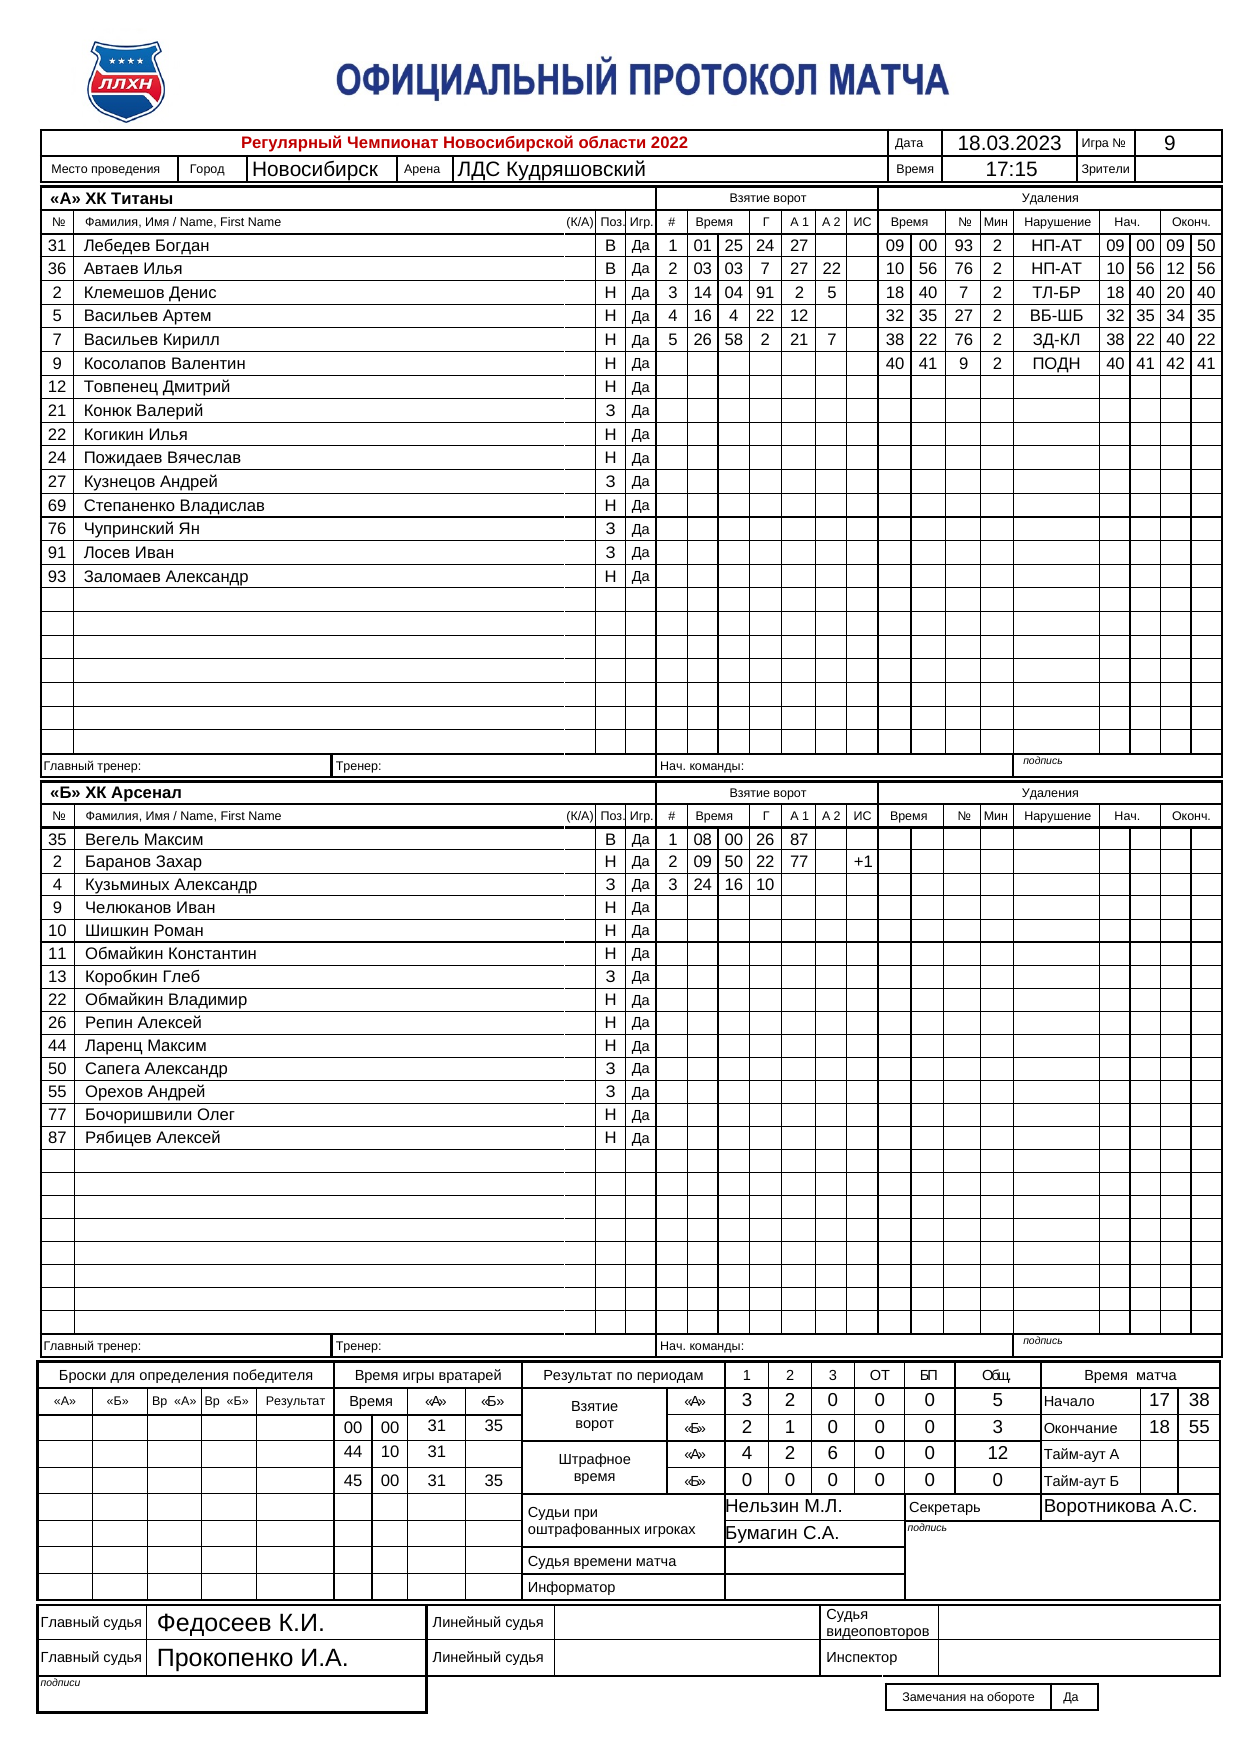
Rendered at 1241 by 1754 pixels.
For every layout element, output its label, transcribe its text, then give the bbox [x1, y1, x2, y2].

table_cell [981, 1058, 1013, 1079]
table_cell Н [596, 920, 625, 941]
table_cell А 2 [816, 211, 846, 233]
table_cell [148, 1441, 201, 1467]
table_cell [1014, 1104, 1099, 1126]
table_cell [981, 874, 1013, 895]
table_cell [782, 683, 815, 706]
table_cell [1161, 829, 1190, 849]
table_cell Да [626, 305, 655, 327]
table_cell 35 [1192, 305, 1221, 327]
table_cell [981, 1311, 1013, 1333]
table_cell 11 [42, 943, 74, 964]
table_cell [1131, 565, 1160, 587]
table_cell [42, 588, 73, 611]
table_cell [1131, 683, 1160, 706]
table_cell 10 [879, 257, 910, 280]
table_cell [879, 1219, 910, 1241]
table_cell [816, 588, 846, 611]
table_cell 3 [726, 1389, 768, 1413]
table_cell [847, 989, 877, 1011]
table_cell [946, 730, 980, 753]
table_cell Да [626, 352, 655, 374]
table_cell 22 [912, 328, 945, 351]
table_cell [1131, 896, 1160, 918]
table_cell Кузнецов Андрей [74, 470, 564, 493]
table_cell [1014, 1012, 1099, 1033]
table_cell Штрафное время [523, 1442, 666, 1493]
table_cell 7 [42, 328, 73, 351]
table_cell [1161, 1058, 1190, 1079]
table_cell 9 [42, 896, 74, 918]
table_cell [42, 730, 73, 753]
table_cell [719, 612, 749, 634]
table_cell [1161, 1127, 1190, 1149]
table_cell [719, 518, 749, 540]
table_cell Нарушение [1014, 211, 1099, 233]
table_cell В [596, 257, 625, 280]
table_cell 38 [1100, 328, 1129, 351]
table_cell Время [889, 157, 941, 181]
table_cell [688, 1058, 717, 1079]
table_cell Заломаев Александр [74, 565, 564, 587]
table_cell Бумагин С.А. [726, 1521, 904, 1546]
table_cell [944, 874, 980, 895]
table_cell [879, 541, 910, 564]
table_cell [657, 352, 687, 374]
table_cell Секретарь [906, 1495, 1040, 1520]
table_cell [879, 588, 910, 611]
table_cell З [596, 399, 625, 422]
table_cell [750, 1311, 781, 1333]
table_cell Главный тренер: [42, 1335, 330, 1356]
table_cell 22 [750, 305, 781, 327]
table_cell [1100, 612, 1129, 634]
table_cell [565, 1311, 595, 1333]
table_cell Судьи при оштрафованных игроках [523, 1495, 724, 1546]
table_cell 38 [879, 328, 910, 351]
table_cell [847, 943, 877, 964]
table_cell [782, 1219, 815, 1241]
table_cell [719, 1242, 749, 1264]
table_cell [657, 707, 687, 729]
table_cell 91 [42, 541, 73, 564]
table_cell [1141, 1441, 1177, 1467]
table_cell [39, 1521, 92, 1546]
table_cell [946, 683, 980, 706]
table_cell [816, 541, 846, 564]
table_cell [847, 1104, 877, 1126]
table_cell [1192, 494, 1221, 516]
table_cell подписи [39, 1677, 425, 1711]
table_cell 08 [688, 829, 717, 849]
table_cell Воротникова А.С. [1042, 1495, 1219, 1520]
table_cell [657, 518, 687, 540]
table_cell [912, 1127, 943, 1149]
table_cell [1014, 446, 1099, 469]
table_cell 22 [816, 257, 846, 280]
table_cell [1161, 683, 1190, 706]
table_cell [1014, 1288, 1099, 1310]
table_cell 35 [42, 829, 74, 849]
table_cell [879, 376, 910, 398]
table_cell [1192, 588, 1221, 611]
table_cell [750, 541, 781, 564]
table_cell [912, 423, 945, 445]
table_cell [1099, 1682, 1220, 1711]
table_cell [946, 612, 980, 634]
table_cell [1192, 1127, 1221, 1149]
table_cell [565, 683, 595, 706]
table_cell Линейный судья [428, 1640, 554, 1675]
table_cell [981, 730, 1013, 753]
table_cell Арена [398, 157, 452, 181]
table_cell [981, 1219, 1013, 1241]
table_cell 55 [42, 1081, 74, 1103]
table_cell [816, 989, 846, 1011]
table_cell [879, 1127, 910, 1149]
picture [5, 28, 1179, 129]
table_cell [688, 1219, 717, 1241]
table_cell [1014, 1196, 1099, 1218]
table_cell Пожидаев Вячеслав [74, 446, 564, 469]
table_cell [565, 470, 595, 493]
table_cell [782, 943, 815, 964]
table_cell [565, 446, 595, 469]
table_cell [1100, 1012, 1129, 1033]
table_cell [912, 470, 945, 493]
table_cell [816, 446, 846, 469]
table_cell [148, 1574, 201, 1599]
table_cell [750, 989, 781, 1011]
table_cell [1014, 423, 1099, 445]
table_cell [1161, 707, 1190, 729]
table_cell [719, 1127, 749, 1149]
table_cell [1192, 1081, 1221, 1103]
table_cell Да [626, 1127, 655, 1149]
table_cell Н [596, 1012, 625, 1033]
table_header Удаления [879, 188, 1221, 209]
table_cell [782, 1012, 815, 1033]
table_cell [912, 707, 945, 729]
table_cell [816, 920, 846, 941]
table_cell 42 [1161, 352, 1190, 374]
table_cell 5 [657, 328, 687, 351]
table_cell [1131, 1242, 1160, 1264]
table_cell [1014, 1265, 1099, 1287]
table_cell [688, 1242, 717, 1264]
table_cell [39, 1441, 92, 1467]
table_cell [879, 1012, 910, 1033]
table_cell [1131, 1058, 1160, 1079]
table_cell [847, 588, 877, 611]
table_cell [782, 896, 815, 918]
table_cell [626, 1242, 655, 1264]
table_cell [782, 1104, 815, 1126]
table_cell [782, 920, 815, 941]
table_header Дата [889, 131, 941, 155]
table_header 2 [769, 1363, 811, 1387]
table_cell ИС [847, 805, 877, 826]
table_cell [1131, 518, 1160, 540]
table_cell [912, 565, 945, 587]
table_cell 35 [912, 305, 945, 327]
table_cell [1131, 588, 1160, 611]
table_cell [847, 1242, 877, 1264]
table_header Регулярный Чемпионат Новосибирской области 2022 [42, 131, 887, 155]
table_cell [688, 446, 717, 469]
table_cell [816, 399, 846, 422]
table_cell [93, 1494, 147, 1520]
table_cell 17:15 [943, 157, 1076, 181]
table_cell [1161, 659, 1190, 682]
table_cell [42, 1196, 74, 1218]
table_header Замечания на обороте [887, 1685, 1050, 1709]
table_cell 76 [42, 518, 73, 540]
table_cell [1131, 850, 1160, 872]
table_cell «Б» [93, 1389, 147, 1413]
table_cell Прокопенко И.А. [147, 1640, 425, 1675]
table_cell 40 [1192, 281, 1221, 303]
table_cell 32 [879, 305, 910, 327]
table_cell [782, 1035, 815, 1057]
table_cell 58 [719, 328, 749, 351]
table_cell [816, 1265, 846, 1287]
table_cell [944, 1196, 980, 1218]
table_cell [847, 328, 877, 351]
table_cell [847, 920, 877, 941]
table_cell [1161, 1288, 1190, 1310]
table_cell 18 [879, 281, 910, 303]
table_cell [816, 305, 846, 327]
table_cell [1100, 1150, 1129, 1172]
table_cell [816, 1311, 846, 1333]
table_cell [1131, 989, 1160, 1011]
table_cell Чупринский Ян [74, 518, 564, 540]
table_cell [257, 1574, 333, 1599]
table_cell [657, 683, 687, 706]
table_cell [946, 636, 980, 658]
table_cell [1136, 157, 1221, 181]
table_cell [657, 376, 687, 398]
table_cell [1100, 659, 1129, 682]
table_cell 2 [657, 850, 687, 872]
table_cell [719, 446, 749, 469]
table_cell 14 [688, 281, 717, 303]
table_cell [912, 1196, 943, 1218]
table_cell [1014, 1127, 1099, 1149]
table_cell [1014, 588, 1099, 611]
table_cell [565, 896, 595, 918]
table_cell 2 [42, 281, 73, 303]
table_cell ИС [847, 211, 877, 233]
table_cell [944, 1058, 980, 1079]
table_cell [74, 612, 564, 634]
table_cell [782, 423, 815, 445]
table_cell [782, 446, 815, 469]
table_cell Время [688, 805, 749, 826]
table_cell [93, 1547, 147, 1573]
table_cell [1100, 565, 1129, 587]
table_cell [939, 1640, 1219, 1675]
table_cell 17 [1141, 1389, 1177, 1413]
table_cell [1192, 1242, 1221, 1264]
table_cell «А» [408, 1389, 465, 1413]
table_cell Обмайкин Владимир [75, 989, 564, 1011]
table_cell Да [626, 257, 655, 280]
table_cell 0 [812, 1389, 854, 1413]
table_cell [816, 730, 846, 753]
table_cell [596, 1311, 625, 1333]
table_cell Да [626, 920, 655, 941]
table_cell [75, 1173, 564, 1195]
table_cell [657, 1173, 687, 1195]
table_cell [944, 1150, 980, 1172]
table_cell [565, 257, 595, 280]
table_cell [688, 989, 717, 1011]
table_cell 7 [946, 281, 980, 303]
table_cell Результат [257, 1389, 333, 1413]
table_cell А 1 [782, 805, 815, 826]
table_cell 09 [688, 850, 717, 872]
table_cell [912, 1173, 943, 1195]
table_cell [1161, 494, 1190, 516]
table_cell Баранов Захар [75, 850, 564, 872]
table_cell 12 [956, 1442, 1040, 1467]
table_cell [879, 966, 910, 987]
table_cell 10 [373, 1441, 407, 1467]
table_cell [719, 989, 749, 1011]
table_cell [657, 565, 687, 587]
table_cell [750, 446, 781, 469]
table_cell [1192, 943, 1221, 964]
table_cell 24 [688, 874, 717, 895]
table_cell [565, 612, 595, 634]
table_cell [1192, 1173, 1221, 1195]
table_cell [657, 399, 687, 422]
table_cell [688, 1012, 717, 1033]
table_cell [1192, 1104, 1221, 1126]
table_cell [816, 829, 846, 849]
table_cell [782, 612, 815, 634]
table_cell [782, 1265, 815, 1287]
table_cell [1131, 636, 1160, 658]
table_cell [202, 1416, 256, 1440]
table_cell [912, 659, 945, 682]
table_cell [912, 446, 945, 469]
table_cell [879, 494, 910, 516]
table_cell [750, 943, 781, 964]
table_cell Да [626, 423, 655, 445]
table_cell [202, 1468, 256, 1493]
table_cell [1131, 399, 1160, 422]
table_cell [750, 966, 781, 987]
table_cell [719, 1058, 749, 1079]
table_cell [782, 1196, 815, 1218]
table_cell 1 [657, 235, 687, 256]
table_cell [373, 1574, 407, 1599]
table_cell [688, 1035, 717, 1057]
table_cell [981, 1104, 1013, 1126]
table_cell [1131, 376, 1160, 398]
table_cell 09 [1161, 235, 1190, 256]
table_cell [1161, 874, 1190, 895]
table_cell [750, 707, 781, 729]
table_cell # [657, 211, 687, 233]
table_cell 22 [42, 989, 74, 1011]
table_cell [42, 1265, 74, 1287]
table_cell 2 [981, 328, 1013, 351]
table_cell 50 [42, 1058, 74, 1079]
table_cell [847, 352, 877, 374]
table_cell [981, 376, 1013, 398]
table_cell 01 [688, 235, 717, 256]
table_cell Н [596, 565, 625, 587]
table_cell [565, 423, 595, 445]
table_cell [750, 730, 781, 753]
table_cell 31 [42, 235, 73, 256]
table_cell [555, 1606, 819, 1639]
table_cell [782, 588, 815, 611]
table_cell [39, 1468, 92, 1493]
table_cell [257, 1416, 333, 1440]
table_cell 0 [855, 1415, 904, 1440]
table_cell [816, 966, 846, 987]
table_cell [1100, 588, 1129, 611]
table_cell [1131, 659, 1160, 682]
table_cell [1100, 423, 1129, 445]
table_cell Да [626, 541, 655, 564]
table_cell Да [626, 518, 655, 540]
table_cell [1179, 1441, 1219, 1467]
table_cell [1192, 399, 1221, 422]
table_cell [847, 423, 877, 445]
table_cell Судья видеоповторов [821, 1606, 938, 1639]
table_cell [750, 1265, 781, 1287]
table_cell [981, 588, 1013, 611]
table_cell [750, 612, 781, 634]
table_cell Фамилия, Имя / Name, First Name [75, 805, 565, 826]
table_cell Нельзин М.Л. [726, 1495, 904, 1520]
table_cell [879, 518, 910, 540]
table_cell [946, 588, 980, 611]
table_cell [657, 920, 687, 941]
table_cell [726, 1575, 904, 1599]
table_cell [912, 494, 945, 516]
table_cell 0 [905, 1442, 954, 1467]
table_cell [466, 1521, 521, 1546]
table_cell [657, 989, 687, 1011]
table_cell [93, 1468, 147, 1493]
table_cell [879, 1058, 910, 1079]
table_cell [719, 1265, 749, 1287]
table_cell [626, 1173, 655, 1195]
table_cell [847, 376, 877, 398]
table_cell [93, 1574, 147, 1599]
table_cell 0 [905, 1468, 954, 1493]
table_cell [750, 636, 781, 658]
table_cell [981, 470, 1013, 493]
table_cell [750, 1242, 781, 1264]
table_cell [782, 989, 815, 1011]
table_cell [1161, 470, 1190, 493]
table_cell [782, 399, 815, 422]
table_cell [847, 305, 877, 327]
table_cell 35 [466, 1468, 521, 1493]
table_cell [42, 659, 73, 682]
table_cell Н [596, 352, 625, 374]
table_cell [847, 470, 877, 493]
table_cell [565, 829, 595, 849]
table_cell [657, 1311, 687, 1333]
table_cell [719, 1081, 749, 1103]
table_cell [688, 494, 717, 516]
table_cell [1014, 1173, 1099, 1195]
table_cell 50 [719, 850, 749, 872]
table_cell 2 [726, 1415, 768, 1440]
table_cell 22 [750, 850, 781, 872]
table_cell [782, 966, 815, 987]
table_cell [1192, 1012, 1221, 1033]
table_cell 04 [719, 281, 749, 303]
table_cell [879, 1173, 910, 1195]
table_cell [688, 1311, 717, 1333]
table_cell [657, 943, 687, 964]
table_cell 40 [1161, 328, 1190, 351]
table_cell [335, 1547, 371, 1573]
table_cell [657, 1150, 687, 1172]
table_cell [565, 1288, 595, 1310]
table_cell 0 [855, 1468, 904, 1493]
table_cell Время [879, 805, 943, 826]
table_cell [1192, 636, 1221, 658]
table_cell [1131, 446, 1160, 469]
table_cell [75, 1311, 564, 1333]
table_cell [202, 1441, 256, 1467]
table_cell [912, 1311, 943, 1333]
table_cell [565, 966, 595, 987]
table_cell [782, 874, 815, 895]
table_cell [719, 423, 749, 445]
table_cell [565, 1173, 595, 1195]
table_cell [782, 518, 815, 540]
table_cell [816, 896, 846, 918]
table_cell [1100, 376, 1129, 398]
table_cell [565, 1104, 595, 1126]
table_cell [1161, 850, 1190, 872]
table_cell [750, 683, 781, 706]
table_cell Да [626, 1035, 655, 1057]
table_cell [1100, 943, 1129, 964]
table_cell [944, 1035, 980, 1057]
table_cell [816, 1058, 846, 1079]
table_cell Да [626, 1012, 655, 1033]
table_cell [719, 1035, 749, 1057]
table_cell Н [596, 1127, 625, 1149]
table_cell Да [626, 1081, 655, 1103]
table_cell [912, 1288, 943, 1310]
table_cell Да [626, 399, 655, 422]
table_cell [847, 281, 877, 303]
table_cell [257, 1547, 333, 1573]
table_cell З [596, 1081, 625, 1103]
table_cell «Б» [668, 1468, 724, 1493]
table_cell 09 [879, 235, 910, 256]
table_cell Да [626, 896, 655, 918]
table_cell [750, 1104, 781, 1126]
table_cell [946, 423, 980, 445]
table_cell [1192, 612, 1221, 634]
table_cell 09 [1100, 235, 1129, 256]
table_cell [1100, 683, 1129, 706]
table_cell [1131, 1081, 1160, 1103]
table_cell [879, 829, 910, 849]
table_cell [946, 376, 980, 398]
table_cell [565, 1058, 595, 1079]
table_cell Да [626, 376, 655, 398]
table_cell [782, 1150, 815, 1172]
table_cell [981, 659, 1013, 682]
table_cell [1131, 730, 1160, 753]
table_cell [657, 423, 687, 445]
table_cell [912, 874, 943, 895]
table_cell 2 [981, 305, 1013, 327]
table_cell [688, 518, 717, 540]
table_cell Тайм-аут А [1042, 1441, 1140, 1467]
table_cell [1131, 829, 1160, 849]
table_cell Когикин Илья [74, 423, 564, 445]
table_cell [750, 659, 781, 682]
table_cell 12 [782, 305, 815, 327]
table_cell 56 [1192, 257, 1221, 280]
table_cell [847, 1219, 877, 1241]
table_cell 25 [719, 235, 749, 256]
table_cell [816, 659, 846, 682]
table_header 3 [812, 1363, 854, 1387]
table_cell [1192, 659, 1221, 682]
table_cell Да [626, 1104, 655, 1126]
table_cell Лосев Иван [74, 541, 564, 564]
table_cell Оконч. [1161, 805, 1221, 826]
table_cell [1100, 446, 1129, 469]
table_cell [626, 1150, 655, 1172]
table_cell [1100, 1242, 1129, 1264]
table_cell [1100, 966, 1129, 987]
table_cell [912, 1081, 943, 1103]
table_cell [565, 494, 595, 516]
table_cell [816, 1012, 846, 1033]
table_cell 16 [719, 874, 749, 895]
table_cell [912, 399, 945, 422]
table_cell подпись [906, 1522, 1219, 1599]
table_cell [74, 683, 564, 706]
table_cell Да [626, 446, 655, 469]
table_cell [750, 1219, 781, 1241]
table_cell [1100, 829, 1129, 849]
table_cell [1141, 1468, 1177, 1493]
table_cell [912, 850, 943, 872]
table_cell [847, 1173, 877, 1195]
table_cell Да [626, 850, 655, 872]
table_cell [1131, 612, 1160, 634]
table_cell [688, 896, 717, 918]
table_cell 0 [726, 1468, 768, 1493]
table_cell [657, 1035, 687, 1057]
table_cell Информатор [523, 1575, 724, 1599]
table_cell [879, 612, 910, 634]
table_cell [657, 446, 687, 469]
table_cell [565, 235, 595, 256]
table_cell Репин Алексей [75, 1012, 564, 1033]
table_cell 22 [1131, 328, 1160, 351]
table_cell 31 [408, 1441, 465, 1467]
table_cell Васильев Артем [74, 305, 564, 327]
table_cell [1161, 399, 1190, 422]
table_cell [1131, 1196, 1160, 1218]
table_cell [202, 1574, 256, 1599]
table_cell [912, 1035, 943, 1057]
table_cell 00 [719, 829, 749, 849]
table_cell Конюк Валерий [74, 399, 564, 422]
table_cell Поз. [596, 805, 625, 826]
table_cell [1014, 470, 1099, 493]
table_cell 93 [42, 565, 73, 587]
table_cell 0 [855, 1442, 904, 1467]
table_cell [1014, 829, 1099, 849]
table_cell Н [596, 989, 625, 1011]
table_cell [847, 1311, 877, 1333]
table_cell [912, 518, 945, 540]
table_cell Вр «Б» [202, 1389, 256, 1413]
table_cell [719, 494, 749, 516]
table_cell [565, 1150, 595, 1172]
table_cell 9 [946, 352, 980, 374]
table_cell Мин [981, 211, 1013, 233]
table_cell 27 [42, 470, 73, 493]
table_cell [42, 683, 73, 706]
table_cell [816, 683, 846, 706]
table_cell [816, 1196, 846, 1218]
table_cell [1100, 494, 1129, 516]
table_cell 40 [1100, 352, 1129, 374]
table_cell [912, 1150, 943, 1172]
table_cell [981, 989, 1013, 1011]
table_cell [257, 1441, 333, 1467]
table_cell [816, 612, 846, 634]
table_cell [816, 1288, 846, 1310]
table_cell [879, 399, 910, 422]
table_cell [565, 659, 595, 682]
table_cell [981, 446, 1013, 469]
table_cell [847, 659, 877, 682]
table_cell Да [626, 829, 655, 849]
table_cell Да [626, 943, 655, 964]
table_cell [879, 446, 910, 469]
table_cell [981, 850, 1013, 872]
table_cell [981, 565, 1013, 587]
table_cell 2 [42, 850, 74, 872]
table_cell [1161, 920, 1190, 941]
table_cell [750, 1035, 781, 1057]
table_cell 27 [782, 257, 815, 280]
table_cell [596, 659, 625, 682]
table_cell [719, 399, 749, 422]
table_cell [148, 1494, 201, 1520]
table_cell [1014, 494, 1099, 516]
table_cell [1100, 1127, 1129, 1149]
table_cell [847, 896, 877, 918]
table_cell 4 [726, 1442, 768, 1467]
table_cell [1014, 1242, 1099, 1264]
table_header Время игры вратарей [335, 1363, 521, 1387]
table_cell Нач. команды: [657, 1335, 1012, 1356]
table_cell НП-АТ [1014, 235, 1099, 256]
table_cell [39, 1547, 92, 1573]
table_cell [688, 1265, 717, 1287]
table_cell [750, 494, 781, 516]
table_cell [912, 376, 945, 398]
table_cell [657, 636, 687, 658]
table_cell [1131, 1127, 1160, 1149]
table_cell [879, 943, 910, 964]
table_cell [565, 1081, 595, 1103]
table_cell [946, 446, 980, 469]
table_cell [1100, 541, 1129, 564]
table_cell Поз. [596, 211, 625, 233]
table_cell [782, 565, 815, 587]
table_cell [555, 1640, 819, 1675]
table_cell [75, 1150, 564, 1172]
table_cell [1014, 636, 1099, 658]
table_cell [626, 1288, 655, 1310]
table_cell 36 [42, 257, 73, 280]
table_cell 77 [42, 1104, 74, 1126]
table_cell [565, 707, 595, 729]
table_cell [1131, 494, 1160, 516]
table_cell Нач. [1100, 211, 1160, 233]
table_cell [657, 966, 687, 987]
table_cell [1161, 1265, 1190, 1287]
table_header ОТ [855, 1363, 904, 1387]
table_cell [719, 1288, 749, 1310]
table_cell [1100, 1219, 1129, 1241]
table_cell 35 [1131, 305, 1160, 327]
table_cell [202, 1494, 256, 1520]
table_cell 3 [956, 1415, 1040, 1440]
table_cell [148, 1547, 201, 1573]
table_cell [74, 636, 564, 658]
table_cell [565, 376, 595, 398]
table_cell [816, 636, 846, 658]
table_cell [879, 659, 910, 682]
table_cell [944, 850, 980, 872]
table_cell [719, 636, 749, 658]
table_cell «Б» [668, 1415, 724, 1440]
table_cell [1131, 874, 1160, 895]
table_cell [782, 730, 815, 753]
table_cell Да [626, 874, 655, 895]
table_cell [1100, 730, 1129, 753]
table_cell [1131, 541, 1160, 564]
table_cell [688, 683, 717, 706]
table_cell [719, 588, 749, 611]
table_cell Лебедев Богдан [74, 235, 564, 256]
table_cell 10 [42, 920, 74, 941]
table_cell [657, 470, 687, 493]
table_cell [408, 1521, 465, 1546]
table_cell Да [626, 328, 655, 351]
table_cell Тренер: [333, 755, 655, 776]
table_cell [688, 943, 717, 964]
table_cell [1100, 850, 1129, 872]
table_cell [782, 1311, 815, 1333]
table_cell [335, 1521, 371, 1546]
table_cell [565, 541, 595, 564]
table_cell [847, 683, 877, 706]
table_cell [565, 920, 595, 941]
table_cell [1131, 920, 1160, 941]
table_cell [816, 1127, 846, 1149]
table_cell Игр. [626, 211, 655, 233]
table_cell [1192, 446, 1221, 469]
table_cell [944, 989, 980, 1011]
table_cell [1161, 943, 1190, 964]
table_cell [847, 399, 877, 422]
table_cell [42, 1150, 74, 1172]
table_cell [688, 1104, 717, 1126]
table_cell [939, 1606, 1219, 1639]
table_cell [981, 399, 1013, 422]
table_cell [1192, 1219, 1221, 1241]
table_cell Инспектор [821, 1640, 938, 1675]
table_cell [1100, 874, 1129, 895]
table_cell [981, 920, 1013, 941]
table_cell [1192, 565, 1221, 587]
table_cell [879, 707, 910, 729]
table_cell [719, 1311, 749, 1333]
table_cell [1192, 829, 1221, 849]
table_cell [981, 1242, 1013, 1264]
table_cell [726, 1548, 904, 1573]
table_cell [847, 1127, 877, 1149]
table_cell [688, 399, 717, 422]
table_cell [1161, 518, 1190, 540]
table_cell [565, 328, 595, 351]
table_header Взятие ворот [657, 188, 877, 209]
table_cell [847, 1288, 877, 1310]
table_cell [1014, 1150, 1099, 1172]
table_cell [912, 541, 945, 564]
table_cell 4 [657, 305, 687, 327]
table_cell [688, 612, 717, 634]
table_cell 21 [42, 399, 73, 422]
table_cell [596, 1242, 625, 1264]
table_cell [688, 966, 717, 987]
table_cell # [657, 805, 687, 826]
table_cell [565, 1035, 595, 1057]
table_cell 1 [657, 829, 687, 849]
table_cell [148, 1468, 201, 1493]
table_cell [1100, 896, 1129, 918]
table_cell [750, 1288, 781, 1310]
table_cell [1161, 989, 1190, 1011]
table_cell [981, 494, 1013, 516]
table_cell 1 [769, 1415, 811, 1440]
table_cell [688, 352, 717, 374]
table_cell [912, 636, 945, 658]
table_cell [1192, 376, 1221, 398]
table_cell [1014, 1081, 1099, 1103]
table_cell [1014, 896, 1099, 918]
table_cell [750, 399, 781, 422]
table_cell [1131, 1104, 1160, 1126]
table_cell [1014, 943, 1099, 964]
table_header Время матча [1042, 1363, 1219, 1387]
table_cell [1100, 920, 1129, 941]
table_cell 87 [42, 1127, 74, 1149]
table_cell [879, 1035, 910, 1057]
table_cell [626, 707, 655, 729]
table_cell [1014, 850, 1099, 872]
table_cell [981, 1265, 1013, 1287]
table_cell [981, 1150, 1013, 1172]
table_cell [944, 1104, 980, 1126]
table_cell [847, 1150, 877, 1172]
table_cell [981, 1081, 1013, 1103]
table_cell [879, 850, 910, 872]
table_cell 56 [912, 257, 945, 280]
table_cell Нарушение [1014, 805, 1099, 826]
table_cell [719, 1104, 749, 1126]
table_cell [816, 943, 846, 964]
table_cell В [596, 235, 625, 256]
table_cell [596, 636, 625, 658]
table_cell [565, 989, 595, 1011]
table_cell 5 [816, 281, 846, 303]
table_cell 34 [1161, 305, 1190, 327]
table_cell [596, 1288, 625, 1310]
table_cell [42, 1311, 74, 1333]
table_cell [782, 659, 815, 682]
table_cell НП-АТ [1014, 257, 1099, 280]
table_cell [565, 636, 595, 658]
table_cell [1161, 446, 1190, 469]
table_cell [719, 707, 749, 729]
table_cell [75, 1242, 564, 1264]
table_cell [1100, 1265, 1129, 1287]
table_cell [657, 1127, 687, 1149]
table_cell «А» [39, 1389, 92, 1413]
table_cell [847, 565, 877, 587]
table_cell [1192, 966, 1221, 987]
table_cell [1192, 423, 1221, 445]
table_cell [565, 1127, 595, 1149]
table_cell [1192, 1058, 1221, 1079]
table_cell [74, 707, 564, 729]
table_cell [1161, 376, 1190, 398]
table_cell № [42, 211, 73, 233]
table_cell 9 [42, 352, 73, 374]
table_cell [981, 636, 1013, 658]
table_cell [626, 612, 655, 634]
table_cell Да [626, 494, 655, 516]
table_cell [626, 683, 655, 706]
table_cell З [596, 518, 625, 540]
table_cell [1014, 920, 1099, 941]
table_cell [257, 1521, 333, 1546]
table_cell 03 [719, 257, 749, 280]
table_cell [816, 376, 846, 398]
table_cell Н [596, 281, 625, 303]
table_cell [1014, 1058, 1099, 1079]
table_cell Окончание [1042, 1415, 1140, 1440]
table_cell Время [688, 211, 749, 233]
table_cell [1192, 470, 1221, 493]
table_cell [75, 1219, 564, 1241]
table_cell [1131, 1035, 1160, 1057]
table_cell [657, 659, 687, 682]
table_header Удаления [879, 783, 1221, 803]
table_cell [1161, 636, 1190, 658]
table_cell А 1 [782, 211, 815, 233]
table_cell [879, 636, 910, 658]
table_cell 24 [42, 446, 73, 469]
table_cell В [596, 829, 625, 849]
table_cell [750, 1058, 781, 1079]
table_cell 0 [905, 1389, 954, 1413]
table_cell [596, 1150, 625, 1172]
table_cell [1192, 541, 1221, 564]
table_cell [782, 1242, 815, 1264]
table_cell [148, 1521, 201, 1546]
table_cell [1192, 1288, 1221, 1310]
table_cell [879, 896, 910, 918]
table_cell [373, 1494, 407, 1520]
table_cell [847, 612, 877, 634]
table_cell 31 [408, 1468, 465, 1493]
table_cell [565, 1242, 595, 1264]
table_cell [912, 1104, 943, 1126]
table_cell Вегель Максим [75, 829, 564, 849]
table_cell [1161, 1242, 1190, 1264]
table_cell [946, 518, 980, 540]
table_cell 6 [812, 1442, 854, 1467]
table_cell [944, 1081, 980, 1103]
table_cell [944, 943, 980, 964]
table_cell [1014, 612, 1099, 634]
table_cell 0 [812, 1468, 854, 1493]
table_cell [373, 1521, 407, 1546]
table_cell [750, 1150, 781, 1172]
table_cell [750, 1012, 781, 1033]
table_cell [657, 612, 687, 634]
table_cell Н [596, 896, 625, 918]
table_cell Н [596, 328, 625, 351]
table_cell Время [879, 211, 945, 233]
table_cell [946, 399, 980, 422]
table_cell [782, 352, 815, 374]
table_cell 7 [750, 257, 781, 280]
table_cell ПОДН [1014, 352, 1099, 374]
table_cell [626, 659, 655, 682]
table_cell Зрители [1078, 157, 1134, 181]
table_cell 3 [657, 874, 687, 895]
table_cell [879, 683, 910, 706]
table_cell [688, 707, 717, 729]
table_cell Нач. команды: [657, 755, 1012, 776]
table_cell [657, 896, 687, 918]
table_cell ТЛ-БР [1014, 281, 1099, 303]
table_cell [688, 541, 717, 564]
table_cell [74, 730, 564, 753]
table_cell [782, 1127, 815, 1149]
table_cell [596, 588, 625, 611]
table_cell [626, 1311, 655, 1333]
table_cell 93 [946, 235, 980, 256]
table_cell 13 [42, 966, 74, 987]
table_cell [981, 612, 1013, 634]
table_cell [688, 1288, 717, 1310]
table_cell [912, 943, 943, 964]
table_cell [657, 541, 687, 564]
table_cell [596, 612, 625, 634]
table_cell [912, 989, 943, 1011]
table_cell [1014, 399, 1099, 422]
table_cell Мин [981, 805, 1013, 826]
table_cell З [596, 541, 625, 564]
table_cell [74, 588, 564, 611]
table_cell [1192, 707, 1221, 729]
table_cell [1161, 565, 1190, 587]
table_cell [816, 1035, 846, 1057]
table_cell (К/А) [565, 211, 595, 233]
table_cell [1161, 1012, 1190, 1033]
table_cell [1014, 1035, 1099, 1057]
table_cell 22 [42, 423, 73, 445]
table_cell [1179, 1468, 1219, 1493]
table_cell [1131, 423, 1160, 445]
table_cell 2 [981, 281, 1013, 303]
table_cell [719, 920, 749, 941]
table_cell [719, 565, 749, 587]
table_cell [816, 707, 846, 729]
table_cell З [596, 874, 625, 895]
table_cell Новосибирск [248, 157, 396, 181]
table_cell [1192, 1196, 1221, 1218]
table_cell [719, 352, 749, 374]
table_cell 40 [1131, 281, 1160, 303]
table_cell [719, 1012, 749, 1033]
table_cell [626, 636, 655, 658]
table_cell [944, 920, 980, 941]
table_cell [1100, 1196, 1129, 1218]
table_header «А» ХК Титаны [42, 188, 655, 209]
table_cell [912, 730, 945, 753]
table_cell З [596, 1058, 625, 1079]
table_cell Время [335, 1389, 407, 1413]
table_cell [912, 966, 943, 987]
table_cell [596, 730, 625, 753]
table_cell «А» [668, 1442, 724, 1467]
table_cell Орехов Андрей [75, 1081, 564, 1103]
table_cell [750, 588, 781, 611]
table_cell [782, 470, 815, 493]
table_cell [565, 1265, 595, 1287]
table_cell [750, 1081, 781, 1103]
table_cell [816, 1150, 846, 1172]
table_cell Да [626, 966, 655, 987]
table_cell 91 [750, 281, 781, 303]
table_cell [816, 352, 846, 374]
table_cell [565, 1219, 595, 1241]
table_cell 2 [769, 1442, 811, 1467]
table_cell 41 [1192, 352, 1221, 374]
table_cell [565, 305, 595, 327]
table_cell Н [596, 446, 625, 469]
table_cell [657, 1012, 687, 1033]
table_cell [719, 1173, 749, 1195]
table_cell [42, 612, 73, 634]
table_cell [1161, 730, 1190, 753]
table_cell [719, 1219, 749, 1241]
table_cell Место проведения [42, 157, 177, 181]
table_cell [657, 1288, 687, 1310]
table_cell подпись [1014, 1335, 1221, 1356]
table_cell [719, 541, 749, 564]
table_cell Да [626, 470, 655, 493]
table_cell [1192, 1265, 1221, 1287]
table_cell [1161, 541, 1190, 564]
table_cell 5 [42, 305, 73, 327]
table_cell Н [596, 423, 625, 445]
table_cell [1131, 1219, 1160, 1241]
table_cell 00 [373, 1416, 407, 1440]
table_cell [879, 1196, 910, 1218]
table_cell 26 [750, 829, 781, 849]
table_cell З [596, 966, 625, 987]
table_cell [816, 850, 846, 872]
table_cell [912, 920, 943, 941]
table_cell [657, 730, 687, 753]
table_cell [946, 494, 980, 516]
table_cell [657, 1265, 687, 1287]
table_cell [1161, 966, 1190, 987]
table_cell [565, 943, 595, 964]
table_cell [596, 683, 625, 706]
table_cell [1014, 1219, 1099, 1241]
table_cell [1161, 423, 1190, 445]
table_cell [1131, 1150, 1160, 1172]
table_cell [93, 1441, 147, 1467]
table_cell [1014, 565, 1099, 587]
table_cell 27 [782, 235, 815, 256]
table_cell 44 [335, 1441, 371, 1467]
table_cell [657, 1196, 687, 1218]
table_cell [688, 636, 717, 658]
table_cell [816, 470, 846, 493]
table_cell [912, 829, 943, 849]
table_cell [750, 1196, 781, 1218]
table_cell Обмайкин Константин [75, 943, 564, 964]
table_cell [657, 1058, 687, 1079]
table_cell [1014, 376, 1099, 398]
table_cell [1100, 1311, 1129, 1333]
table_cell Шишкин Роман [75, 920, 564, 941]
table_cell [75, 1288, 564, 1310]
table_cell [847, 446, 877, 469]
table_cell Оконч. [1161, 211, 1221, 233]
table_cell [565, 874, 595, 895]
table_cell Федосеев К.И. [147, 1606, 425, 1639]
table_cell [847, 730, 877, 753]
table_cell [879, 730, 910, 753]
table_cell [750, 518, 781, 540]
table_cell [335, 1494, 371, 1520]
table_cell Взятие ворот [523, 1389, 666, 1440]
table_cell [981, 943, 1013, 964]
table_cell [847, 1081, 877, 1103]
table_cell [944, 1173, 980, 1195]
table_cell [944, 966, 980, 987]
table_cell [719, 730, 749, 753]
table_cell [1100, 1288, 1129, 1310]
table_cell [1161, 896, 1190, 918]
table_cell Степаненко Владислав [74, 494, 564, 516]
table_cell [879, 470, 910, 493]
table_header Игра № [1078, 131, 1134, 155]
table_cell [944, 1288, 980, 1310]
table_header БП [905, 1363, 954, 1387]
table_cell [847, 1035, 877, 1057]
table_cell [42, 1288, 74, 1310]
table_cell подпись [1014, 755, 1221, 776]
table_cell [1192, 850, 1221, 872]
table_cell [912, 588, 945, 611]
table_cell Н [596, 1104, 625, 1126]
table_cell [946, 470, 980, 493]
table_cell Да [626, 281, 655, 303]
table_cell Игр. [626, 805, 655, 826]
table_cell 2 [981, 235, 1013, 256]
table_cell [719, 896, 749, 918]
table_cell 03 [688, 257, 717, 280]
table_cell [944, 1311, 980, 1333]
table_header Броски для определения победителя [39, 1363, 333, 1387]
table_cell [565, 565, 595, 587]
table_cell 26 [688, 328, 717, 351]
table_cell [981, 1035, 1013, 1057]
table_cell Тренер: [333, 1335, 655, 1356]
table_cell Линейный судья [428, 1606, 554, 1639]
table_cell 21 [782, 328, 815, 351]
table_cell [946, 565, 980, 587]
table_cell [1014, 874, 1099, 895]
table_cell [688, 659, 717, 682]
table_cell 0 [855, 1389, 904, 1413]
table_cell [1014, 707, 1099, 729]
table_cell [42, 636, 73, 658]
table_cell [1131, 943, 1160, 964]
table_cell [1192, 1150, 1221, 1172]
table_cell [688, 920, 717, 941]
table_cell [1100, 1058, 1129, 1079]
table_cell [408, 1494, 465, 1520]
table_cell [75, 1196, 564, 1218]
table_cell Фамилия, Имя / Name, First Name [74, 211, 565, 233]
table_cell [1100, 636, 1129, 658]
table_cell Н [596, 376, 625, 398]
table_cell [981, 1288, 1013, 1310]
table_cell 76 [946, 328, 980, 351]
table_cell [39, 1494, 92, 1520]
table_cell 0 [956, 1468, 1040, 1493]
table_cell [847, 829, 877, 849]
table_cell [1161, 1104, 1190, 1126]
table_cell [883, 1677, 1220, 1681]
table_cell Рябицев Алексей [75, 1127, 564, 1149]
table_cell Клемешов Денис [74, 281, 564, 303]
table_cell [946, 541, 980, 564]
table_cell 0 [905, 1415, 954, 1440]
table_cell [688, 565, 717, 587]
table_cell 3 [657, 281, 687, 303]
table_cell [1192, 989, 1221, 1011]
table_cell [879, 920, 910, 941]
table_cell 10 [750, 874, 781, 895]
table_cell 76 [946, 257, 980, 280]
table_cell [74, 659, 564, 682]
table_cell 69 [42, 494, 73, 516]
table_cell Товпенец Дмитрий [74, 376, 564, 398]
table_cell [912, 1265, 943, 1287]
table_cell [1131, 1012, 1160, 1033]
table_cell [565, 850, 595, 872]
table_cell 0 [812, 1415, 854, 1440]
table_cell 2 [769, 1389, 811, 1413]
table_header 9 [1136, 131, 1221, 155]
table_cell 31 [408, 1416, 465, 1440]
table_cell 32 [1100, 305, 1129, 327]
table_cell Н [596, 943, 625, 964]
table_cell [148, 1416, 201, 1440]
table_cell [657, 1104, 687, 1126]
table_cell [626, 1196, 655, 1218]
table_cell 44 [42, 1035, 74, 1057]
table_header Да [1052, 1685, 1097, 1709]
table_cell [688, 1196, 717, 1218]
table_cell [257, 1494, 333, 1520]
table_cell [912, 1058, 943, 1079]
table_cell [1161, 1311, 1190, 1333]
table_cell [782, 636, 815, 658]
table_cell [847, 966, 877, 987]
table_cell [750, 352, 781, 374]
table_cell [408, 1547, 465, 1573]
table_cell [565, 281, 595, 303]
table_cell [1100, 1081, 1129, 1103]
table_header Результат по периодам [523, 1363, 724, 1387]
table_cell [847, 518, 877, 540]
table_cell [816, 423, 846, 445]
table_cell 41 [912, 352, 945, 374]
table_cell [750, 1127, 781, 1149]
table_cell [657, 1081, 687, 1103]
table_cell [596, 1265, 625, 1287]
table_cell 20 [1161, 281, 1190, 303]
table_header Общ. [956, 1363, 1040, 1387]
table_cell [565, 352, 595, 374]
table_cell [1014, 659, 1099, 682]
table_cell Да [626, 989, 655, 1011]
table_cell 26 [42, 1012, 74, 1033]
table_cell [879, 1242, 910, 1264]
table_cell [750, 565, 781, 587]
table_cell Г [750, 805, 781, 826]
table_cell 2 [657, 257, 687, 280]
table_cell [688, 470, 717, 493]
table_cell З [596, 470, 625, 493]
table_cell Вр «А» [148, 1389, 201, 1413]
table_cell [879, 989, 910, 1011]
table_cell ВБ-ШБ [1014, 305, 1099, 327]
table_cell [626, 588, 655, 611]
table_cell [1131, 1288, 1160, 1310]
table_cell [719, 470, 749, 493]
table_header Взятие ворот [657, 783, 877, 803]
table_cell [1192, 730, 1221, 753]
table_cell [626, 1219, 655, 1241]
table_cell [1100, 399, 1129, 422]
table_cell [657, 1242, 687, 1264]
table_cell [42, 1219, 74, 1241]
table_cell 2 [782, 281, 815, 303]
table_cell [816, 518, 846, 540]
table_cell [750, 896, 781, 918]
table_cell № [944, 805, 980, 826]
table_cell ЗД-КЛ [1014, 328, 1099, 351]
table_cell [1014, 730, 1099, 753]
table_cell [688, 1173, 717, 1195]
table_cell 12 [42, 376, 73, 398]
table_cell 87 [782, 829, 815, 849]
table_cell [912, 683, 945, 706]
table_cell Н [596, 1035, 625, 1057]
table_cell 4 [42, 874, 74, 895]
table_cell [719, 659, 749, 682]
table_cell [565, 518, 595, 540]
table_cell [981, 518, 1013, 540]
table_cell Г [750, 211, 781, 233]
table_cell [847, 707, 877, 729]
table_cell Нач. [1100, 805, 1160, 826]
table_cell [565, 1196, 595, 1218]
table_cell [1131, 470, 1160, 493]
table_cell Сапега Александр [75, 1058, 564, 1079]
table_cell Ларенц Максим [75, 1035, 564, 1057]
table_cell [816, 1242, 846, 1264]
table_cell 00 [335, 1416, 371, 1440]
table_cell [879, 1150, 910, 1172]
table_cell [847, 235, 877, 256]
table_cell [981, 1012, 1013, 1033]
table_cell [944, 1242, 980, 1264]
table_cell 5 [956, 1389, 1040, 1413]
table_cell 56 [1131, 257, 1160, 280]
table_cell [596, 1196, 625, 1218]
table_cell Бочоришвили Олег [75, 1104, 564, 1126]
table_cell [1014, 989, 1099, 1011]
table_cell [816, 1219, 846, 1241]
table_cell [1014, 683, 1099, 706]
table_cell [981, 707, 1013, 729]
table_cell [944, 1265, 980, 1287]
table_cell 10 [1100, 257, 1129, 280]
table_cell Главный тренер: [42, 755, 330, 776]
table_cell [847, 874, 877, 895]
table_cell [981, 896, 1013, 918]
table_cell 2 [981, 257, 1013, 280]
table_cell [1161, 588, 1190, 611]
table_cell [750, 1173, 781, 1195]
table_header «Б» ХК Арсенал [42, 783, 655, 803]
table_cell [847, 636, 877, 658]
table_cell [596, 707, 625, 729]
table_header 18.03.2023 [943, 131, 1076, 155]
table_cell [750, 376, 781, 398]
table_cell [981, 966, 1013, 987]
table_cell [75, 1265, 564, 1287]
table_cell [981, 1173, 1013, 1195]
table_cell [1131, 966, 1160, 987]
table_cell [1161, 1196, 1190, 1218]
table_cell 12 [1161, 257, 1190, 280]
table_cell [1192, 518, 1221, 540]
table_cell 45 [335, 1468, 371, 1493]
table_cell 38 [1179, 1389, 1219, 1413]
table_cell [688, 730, 717, 753]
table_cell «А» [668, 1389, 724, 1413]
table_cell [782, 376, 815, 398]
table_cell [626, 730, 655, 753]
table_cell [782, 494, 815, 516]
table_cell Автаев Илья [74, 257, 564, 280]
table_cell Н [596, 494, 625, 516]
table_cell [408, 1574, 465, 1599]
table_cell [42, 707, 73, 729]
table_cell [565, 1012, 595, 1033]
table_cell [1131, 707, 1160, 729]
table_cell [1161, 1035, 1190, 1057]
table_cell [93, 1416, 147, 1440]
table_cell [1192, 1035, 1221, 1057]
table_cell [39, 1574, 92, 1599]
table_cell [879, 1288, 910, 1310]
table_cell [816, 235, 846, 256]
table_cell «Б » [466, 1389, 521, 1413]
table_cell [981, 829, 1013, 849]
table_cell [688, 588, 717, 611]
table_cell Н [596, 850, 625, 872]
table_cell [688, 1081, 717, 1103]
table_cell Н [596, 305, 625, 327]
table_header 1 [726, 1363, 768, 1387]
table_cell 35 [466, 1416, 521, 1440]
table_cell 27 [946, 305, 980, 327]
table_cell [1161, 1173, 1190, 1195]
table_cell [719, 966, 749, 987]
table_cell [719, 1150, 749, 1172]
table_cell 0 [769, 1468, 811, 1493]
table_cell [782, 1081, 815, 1103]
table_cell [373, 1547, 407, 1573]
table_cell [596, 1219, 625, 1241]
table_cell [847, 494, 877, 516]
table_cell [912, 896, 943, 918]
table_cell [782, 1173, 815, 1195]
table_cell 22 [1192, 328, 1221, 351]
table_cell [657, 1219, 687, 1241]
table_cell [1100, 1173, 1129, 1195]
table_cell [944, 1127, 980, 1149]
table_cell [565, 399, 595, 422]
table_cell Да [626, 565, 655, 587]
table_cell [1161, 1219, 1190, 1241]
table_cell [981, 541, 1013, 564]
table_cell 40 [879, 352, 910, 374]
table_cell [596, 1173, 625, 1195]
table_cell [1014, 966, 1099, 987]
table_cell ЛДС Кудряшовский [454, 157, 887, 181]
table_cell Да [626, 1058, 655, 1079]
table_cell [981, 423, 1013, 445]
table_cell 55 [1179, 1415, 1219, 1440]
table_cell Судья времени матча [523, 1548, 724, 1573]
table_cell [257, 1468, 333, 1493]
table_cell [847, 1058, 877, 1079]
table_cell [782, 707, 815, 729]
table_cell 40 [912, 281, 945, 303]
table_cell [202, 1521, 256, 1546]
table_cell [1161, 1081, 1190, 1103]
table_cell № [946, 211, 980, 233]
table_cell [782, 1058, 815, 1079]
table_cell [1131, 1173, 1160, 1195]
table_cell [816, 494, 846, 516]
table_cell [847, 1196, 877, 1218]
table_cell [816, 1104, 846, 1126]
table_cell 18 [1100, 281, 1129, 303]
table_cell 41 [1131, 352, 1160, 374]
table_cell [1192, 896, 1221, 918]
table_cell +1 [847, 850, 877, 872]
table_cell [981, 1196, 1013, 1218]
table_cell [688, 423, 717, 445]
table_cell [879, 1081, 910, 1103]
table_cell [1161, 612, 1190, 634]
table_cell [1131, 1311, 1160, 1333]
table_cell Город [179, 157, 246, 181]
table_cell [657, 494, 687, 516]
table_cell [466, 1574, 521, 1599]
table_cell [946, 659, 980, 682]
table_cell Да [626, 235, 655, 256]
table_cell [944, 1012, 980, 1033]
table_cell [944, 896, 980, 918]
table_cell [42, 1242, 74, 1264]
table_cell 50 [1192, 235, 1221, 256]
table_cell 2 [981, 352, 1013, 374]
table_cell [1131, 1265, 1160, 1287]
table_cell [335, 1574, 371, 1599]
table_cell 24 [750, 235, 781, 256]
table_cell [1100, 470, 1129, 493]
table_cell [466, 1547, 521, 1573]
table_cell Васильев Кирилл [74, 328, 564, 351]
table_cell [719, 683, 749, 706]
table_cell [466, 1494, 521, 1520]
table_cell 16 [688, 305, 717, 327]
table_cell [847, 257, 877, 280]
table_cell [782, 541, 815, 564]
table_cell [981, 1127, 1013, 1149]
table_cell [719, 943, 749, 964]
table_cell [1014, 541, 1099, 564]
table_cell [565, 730, 595, 753]
table_cell [688, 1127, 717, 1149]
table_cell [750, 920, 781, 941]
table_cell [1192, 920, 1221, 941]
table_cell 00 [373, 1468, 407, 1493]
table_cell [719, 376, 749, 398]
table_cell [1014, 1311, 1099, 1333]
table_cell [912, 1242, 943, 1264]
table_cell [782, 1288, 815, 1310]
table_cell Коробкин Глеб [75, 966, 564, 987]
table_cell [847, 1265, 877, 1287]
table_cell [565, 588, 595, 611]
table_cell [1192, 683, 1221, 706]
table_cell № [42, 805, 74, 826]
table_cell Главный судья [39, 1640, 146, 1675]
table_cell А 2 [816, 805, 846, 826]
table_cell [816, 1081, 846, 1103]
table_cell [847, 1012, 877, 1033]
table_cell Косолапов Валентин [74, 352, 564, 374]
table_cell [1100, 707, 1129, 729]
table_cell 18 [1141, 1415, 1177, 1440]
table_cell [816, 565, 846, 587]
table_cell [1192, 874, 1221, 895]
table_cell [1100, 989, 1129, 1011]
table_cell 2 [750, 328, 781, 351]
table_cell [466, 1441, 521, 1467]
table_cell [688, 376, 717, 398]
table_cell [981, 683, 1013, 706]
table_cell [657, 588, 687, 611]
table_cell [944, 1219, 980, 1241]
table_cell [750, 423, 781, 445]
table_cell Тайм-аут Б [1042, 1468, 1140, 1493]
table_cell Кузьминых Александр [75, 874, 564, 895]
table_cell [879, 874, 910, 895]
table_cell Челюканов Иван [75, 896, 564, 918]
table_cell 00 [912, 235, 945, 256]
table_cell [202, 1547, 256, 1573]
table_cell [816, 874, 846, 895]
table_cell [816, 1173, 846, 1195]
table_cell [847, 541, 877, 564]
table_cell [879, 1265, 910, 1287]
table_cell [879, 1104, 910, 1126]
table_cell 77 [782, 850, 815, 872]
table_cell [39, 1416, 92, 1440]
table_cell [1014, 518, 1099, 540]
table_cell [912, 1219, 943, 1241]
table_cell [944, 829, 980, 849]
table_cell [428, 1677, 882, 1711]
table_cell [42, 1173, 74, 1195]
table_cell [1192, 1311, 1221, 1333]
table_cell [1100, 1035, 1129, 1057]
table_cell Главный судья [39, 1606, 146, 1639]
table_cell [912, 1012, 943, 1033]
table_cell [912, 612, 945, 634]
table_cell [946, 707, 980, 729]
table_cell [1100, 1104, 1129, 1126]
table_cell [879, 423, 910, 445]
table_cell [688, 1150, 717, 1172]
table_cell [750, 470, 781, 493]
table_cell [719, 1196, 749, 1218]
table_cell (К/А) [565, 805, 595, 826]
table_cell 00 [1131, 235, 1160, 256]
table_cell [1100, 518, 1129, 540]
table_cell [93, 1521, 147, 1546]
table_cell [879, 565, 910, 587]
table_cell Начало [1042, 1389, 1140, 1413]
table_cell 7 [816, 328, 846, 351]
table_cell [879, 1311, 910, 1333]
table_cell 4 [719, 305, 749, 327]
table_cell [1161, 1150, 1190, 1172]
table_cell [626, 1265, 655, 1287]
